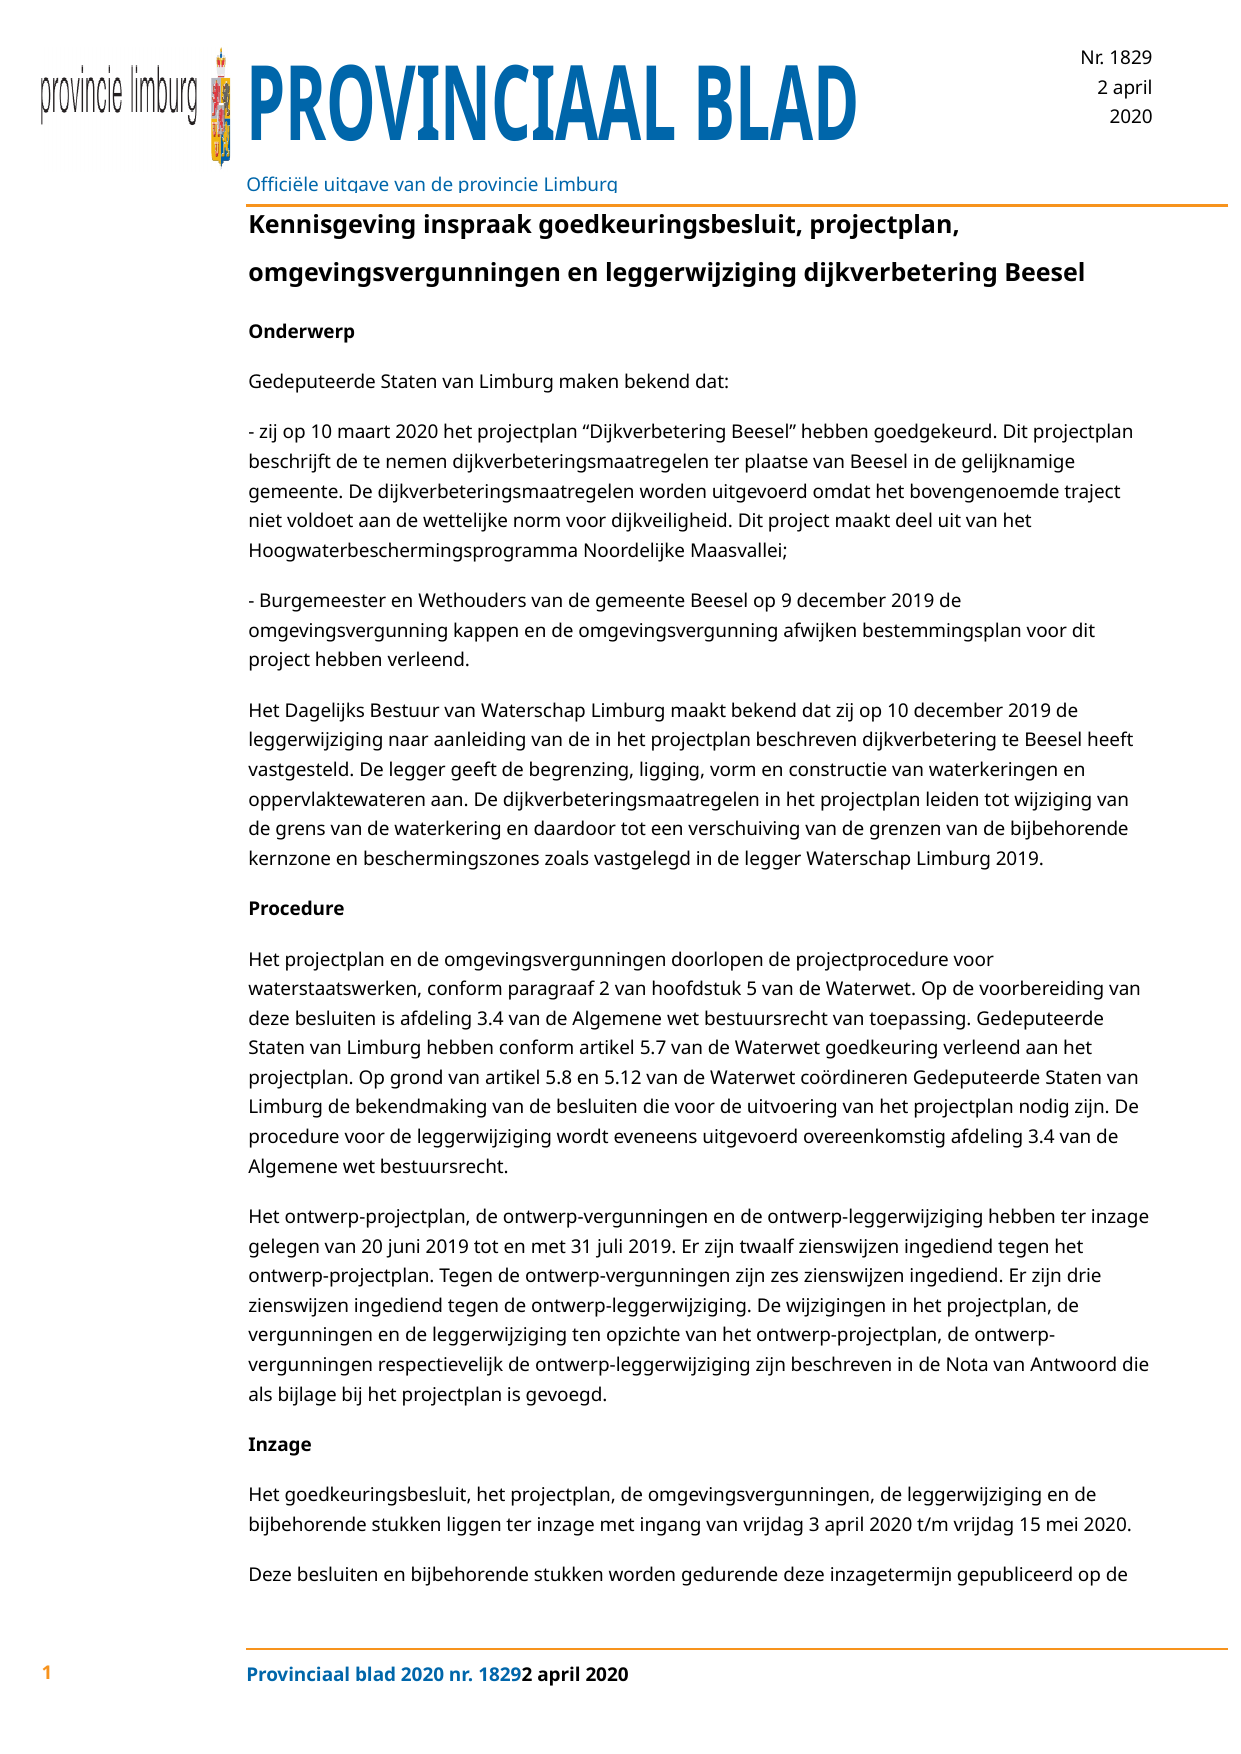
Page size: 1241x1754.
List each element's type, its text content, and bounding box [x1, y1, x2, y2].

text Deze besluiten en bijbehorende stukken worden gedurende deze inzagetermijn gepubliceerd op de [248, 1562, 1152, 1587]
text Procedure [248, 895, 1152, 921]
text - Burgemeester en Wethouders van de gemeente Beesel op 9 december 2019 de omgevingsvergunning kappen en de omgevingsvergunning afwijken bestemmingsplan voor dit project hebben verleend. [248, 587, 1152, 672]
text Het projectplan en de omgevingsvergunningen doorlopen de projectprocedure voor waterstaatswerken, conform paragraaf 2 van hoofdstuk 5 van de Waterwet. Op de voorbereiding van deze besluiten is afdeling 3.4 van de Algemene wet bestuursrecht van toepassing. Gedeputeerde Staten van Limburg hebben conform artikel 5.7 van de Waterwet goedkeuring verleend aan het projectplan. Op grond van artikel 5.8 en 5.12 van de Waterwet coördineren Gedeputeerde Staten van Limburg de bekendmaking van de besluiten die voor de uitvoering van het projectplan nodig zijn. De procedure voor de leggerwijziging wordt eveneens uitgevoerd overeenkomstig afdeling 3.4 van de Algemene wet bestuursrecht. [248, 946, 1152, 1179]
text Het Dagelijks Bestuur van Waterschap Limburg maakt bekend dat zij op 10 december 2019 de leggerwijziging naar aanleiding van de in het projectplan beschreven dijkverbetering te Beesel heeft vastgesteld. De legger geeft de begrenzing, ligging, vorm en constructie van waterkeringen en oppervlaktewateren aan. De dijkverbeteringsmaatregelen in het projectplan leiden tot wijziging van de grens van de waterkering en daardoor tot een verschuiving van de grenzen van de bijbehorende kernzone en beschermingszones zoals vastgelegd in de legger Waterschap Limburg 2019. [248, 697, 1152, 871]
text Kennisgeving inspraak goedkeuringsbesluit, projectplan, omgevingsvergunningen en leggerwijziging dijkverbetering Beesel [248, 207, 1152, 288]
text Inzage [248, 1431, 1152, 1457]
text Gedeputeerde Staten van Limburg maken bekend dat: [248, 368, 1152, 394]
text Het goedkeuringsbesluit, het projectplan, de omgevingsvergunningen, de leggerwijziging en de bijbehorende stukken liggen ter inzage met ingang van vrijdag 3 april 2020 t/m vrijdag 15 mei 2020. [248, 1482, 1152, 1537]
text - zij op 10 maart 2020 het projectplan “Dijkverbetering Beesel” hebben goedgekeurd. Dit projectplan beschrijft de te nemen dijkverbeteringsmaatregelen ter plaatse van Beesel in de gelijknamige gemeente. De dijkverbeteringsmaatregelen worden uitgevoerd omdat het bovengenoemde traject niet voldoet aan de wettelijke norm voor dijkveiligheid. Dit project maakt deel uit van het Hoogwaterbeschermingsprogramma Noordelijke Maasvallei; [248, 419, 1152, 563]
text Het ontwerp-projectplan, de ontwerp-vergunningen en de ontwerp-leggerwijziging hebben ter inzage gelegen van 20 juni 2019 tot en met 31 juli 2019. Er zijn twaalf zienswijzen ingediend tegen het ontwerp-projectplan. Tegen de ontwerp-vergunningen zijn zes zienswijzen ingediend. Er zijn drie zienswijzen ingediend tegen de ontwerp-leggerwijziging. De wijzigingen in het projectplan, de vergunningen en de leggerwijziging ten opzichte van het ontwerp-projectplan, de ontwerp-vergunningen respectievelijk de ontwerp-leggerwijziging zijn beschreven in de Nota van Antwoord die als bijlage bij het projectplan is gevoegd. [248, 1203, 1152, 1407]
picture [41, 47, 231, 172]
text Onderwerp [248, 318, 1152, 344]
